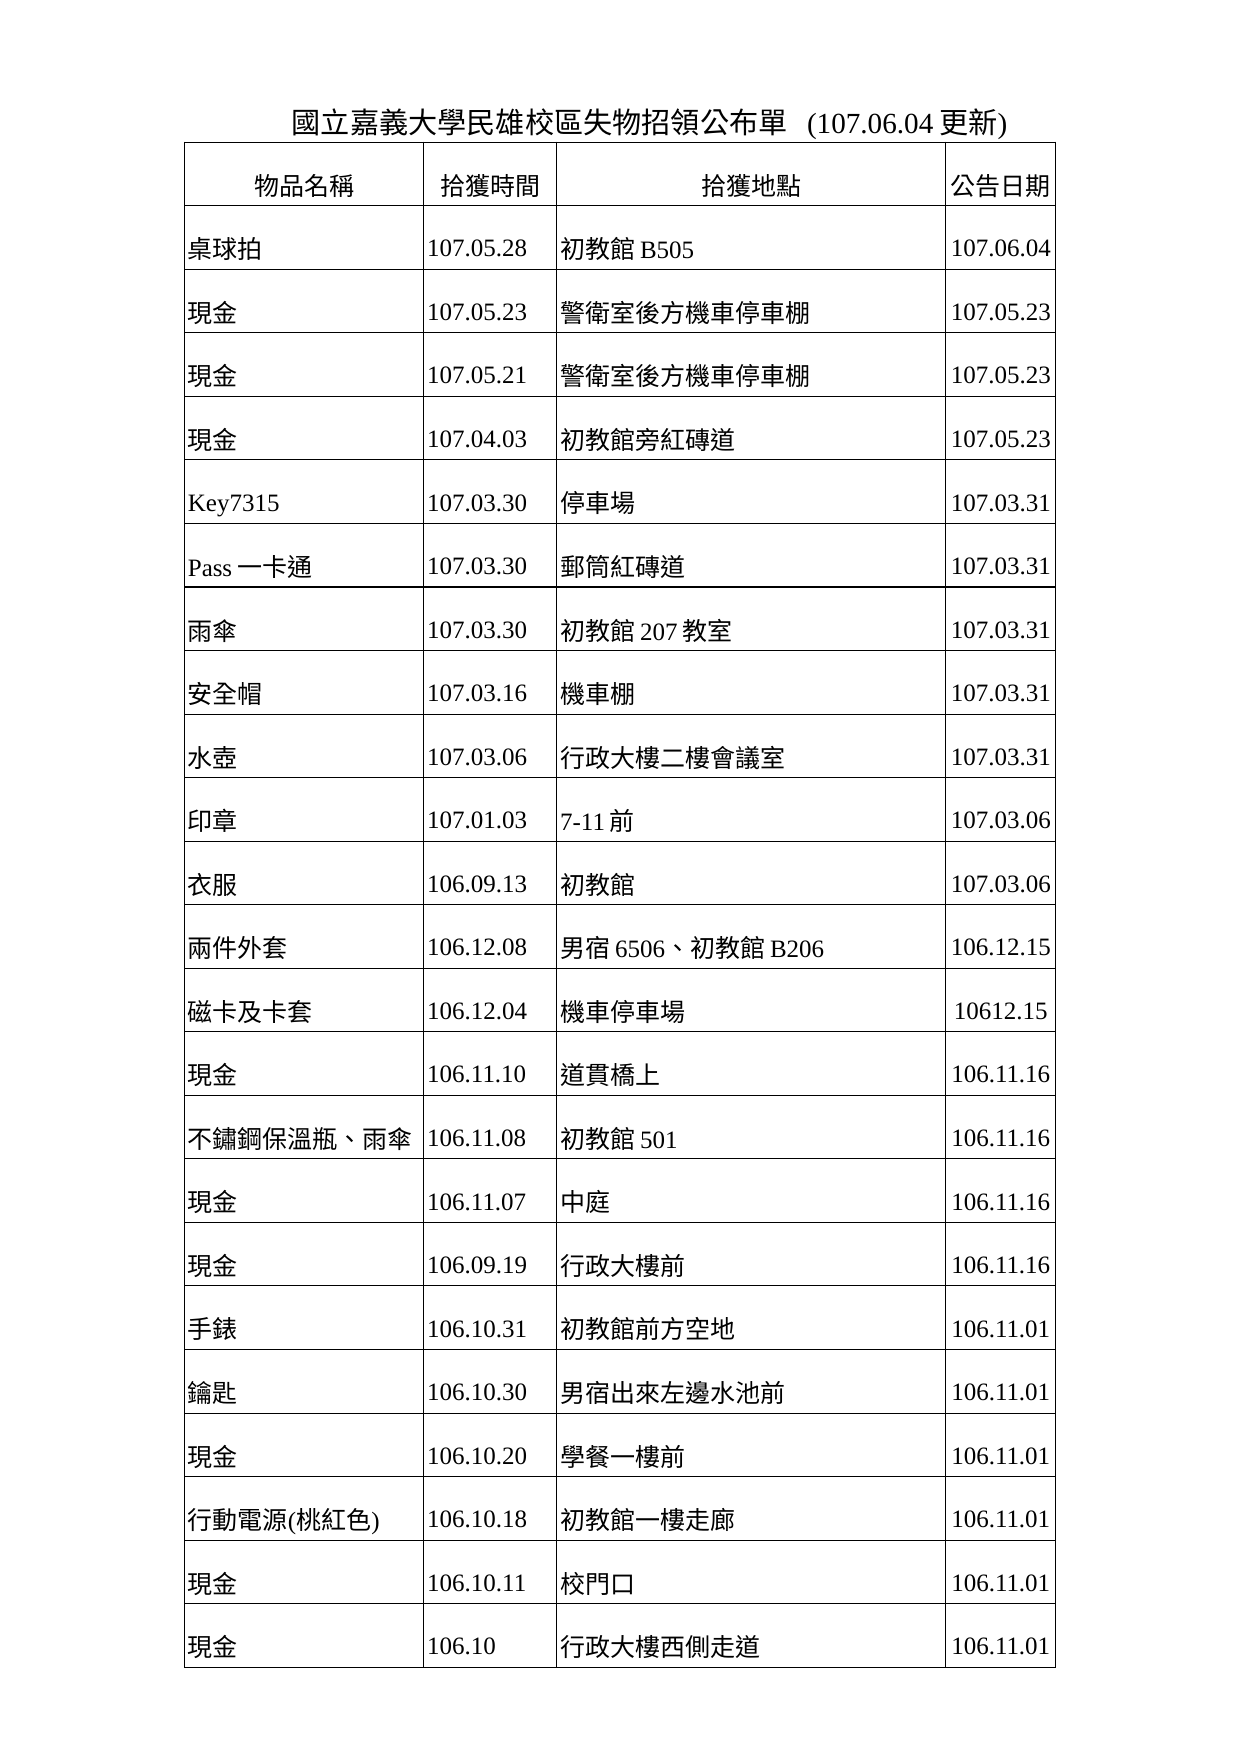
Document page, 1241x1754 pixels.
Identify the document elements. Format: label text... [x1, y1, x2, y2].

table_cell 現金 [185, 1032, 423, 1095]
table_cell 106.11.01 [946, 1414, 1055, 1476]
table_cell 現金 [185, 1414, 423, 1476]
table_cell 106.12.04 [424, 969, 556, 1031]
table_cell 106.11.01 [946, 1477, 1055, 1539]
table_cell 校門口 [557, 1541, 945, 1603]
table_cell 107.05.23 [946, 270, 1055, 332]
table_cell 現金 [185, 1604, 423, 1667]
table_cell 機車棚 [557, 651, 945, 713]
table_cell 107.03.31 [946, 524, 1055, 586]
table_cell 107.04.03 [424, 397, 556, 459]
table_cell 10612.15 [946, 969, 1055, 1031]
table_cell 106.10.31 [424, 1286, 556, 1349]
table_cell 現金 [185, 1159, 423, 1222]
table_cell 107.05.21 [424, 333, 556, 396]
table_cell 初教館501 [557, 1096, 945, 1158]
table_cell 行政大樓前 [557, 1223, 945, 1285]
table_header 公告日期 [946, 143, 1055, 205]
table_cell 106.12.08 [424, 905, 556, 968]
table_cell 107.03.30 [424, 460, 556, 523]
table_cell 107.03.06 [424, 715, 556, 777]
table_cell 7-11前 [557, 778, 945, 841]
table_cell 106.11.16 [946, 1096, 1055, 1158]
table_cell 初教館前方空地 [557, 1286, 945, 1349]
table_cell 107.05.23 [424, 270, 556, 332]
table_cell 106.10.30 [424, 1350, 556, 1412]
table_cell 初教館207教室 [557, 588, 945, 650]
table_cell 初教館旁紅磚道 [557, 397, 945, 459]
table_cell 106.10.20 [424, 1414, 556, 1476]
table_cell 印章 [185, 778, 423, 841]
table_cell 男宿出來左邊水池前 [557, 1350, 945, 1412]
table_cell 兩件外套 [185, 905, 423, 968]
table_cell 106.10 [424, 1604, 556, 1667]
table_cell 初教館 [557, 842, 945, 904]
table_cell 107.03.16 [424, 651, 556, 713]
table_cell 男宿6506、初教館B206 [557, 905, 945, 968]
table_header 拾獲時間 [424, 143, 556, 205]
table_cell 中庭 [557, 1159, 945, 1222]
table_cell 不鏽鋼保溫瓶、雨傘 [185, 1096, 423, 1158]
table_cell 107.05.23 [946, 397, 1055, 459]
table_cell 107.03.31 [946, 460, 1055, 523]
table_cell 警衛室後方機車停車棚 [557, 333, 945, 396]
table_header 拾獲地點 [557, 143, 945, 205]
table_cell 安全帽 [185, 651, 423, 713]
table_cell 106.10.18 [424, 1477, 556, 1539]
table_cell 行政大樓西側走道 [557, 1604, 945, 1667]
table_cell 107.01.03 [424, 778, 556, 841]
table_cell 106.09.13 [424, 842, 556, 904]
table_cell 衣服 [185, 842, 423, 904]
table_cell 107.03.31 [946, 651, 1055, 713]
table_cell 桌球拍 [185, 206, 423, 269]
table_cell 停車場 [557, 460, 945, 523]
table_cell 現金 [185, 270, 423, 332]
table_cell 道貫橋上 [557, 1032, 945, 1095]
table_cell 現金 [185, 1541, 423, 1603]
table_cell 107.03.30 [424, 524, 556, 586]
table_cell 106.11.10 [424, 1032, 556, 1095]
table_cell 107.06.04 [946, 206, 1055, 269]
table_cell 106.11.16 [946, 1223, 1055, 1285]
table_cell 雨傘 [185, 588, 423, 650]
table_header 物品名稱 [185, 143, 423, 205]
table_cell 106.12.15 [946, 905, 1055, 968]
table_cell 107.05.28 [424, 206, 556, 269]
table_cell 106.11.08 [424, 1096, 556, 1158]
table_cell 鑰匙 [185, 1350, 423, 1412]
table_cell 現金 [185, 1223, 423, 1285]
table_cell 106.11.01 [946, 1350, 1055, 1412]
table_cell 初教館一樓走廊 [557, 1477, 945, 1539]
table_cell 手錶 [185, 1286, 423, 1349]
table_cell 107.03.31 [946, 588, 1055, 650]
table_cell 行動電源(桃紅色) [185, 1477, 423, 1539]
table_cell 106.11.01 [946, 1541, 1055, 1603]
table_cell 106.11.07 [424, 1159, 556, 1222]
table_cell 107.05.23 [946, 333, 1055, 396]
table_cell 郵筒紅磚道 [557, 524, 945, 586]
table_cell 警衛室後方機車停車棚 [557, 270, 945, 332]
table_cell 106.11.16 [946, 1032, 1055, 1095]
table_cell 106.10.11 [424, 1541, 556, 1603]
table_cell 107.03.06 [946, 842, 1055, 904]
table_cell 初教館B505 [557, 206, 945, 269]
table_cell 磁卡及卡套 [185, 969, 423, 1031]
table_cell 106.09.19 [424, 1223, 556, 1285]
text 國立嘉義大學民雄校區失物招領公布單 (107.06.04更新) [187, 79, 1053, 142]
table_cell 106.11.16 [946, 1159, 1055, 1222]
table_cell 現金 [185, 397, 423, 459]
table_cell 水壺 [185, 715, 423, 777]
table_cell 106.11.01 [946, 1286, 1055, 1349]
table_cell 現金 [185, 333, 423, 396]
table_cell 107.03.31 [946, 715, 1055, 777]
table_cell 107.03.30 [424, 588, 556, 650]
table_cell 行政大樓二樓會議室 [557, 715, 945, 777]
table_cell Key7315 [185, 460, 423, 523]
table_cell 機車停車場 [557, 969, 945, 1031]
table_cell 106.11.01 [946, 1604, 1055, 1667]
table_cell Pass一卡通 [185, 524, 423, 586]
table_cell 107.03.06 [946, 778, 1055, 841]
table_cell 學餐一樓前 [557, 1414, 945, 1476]
